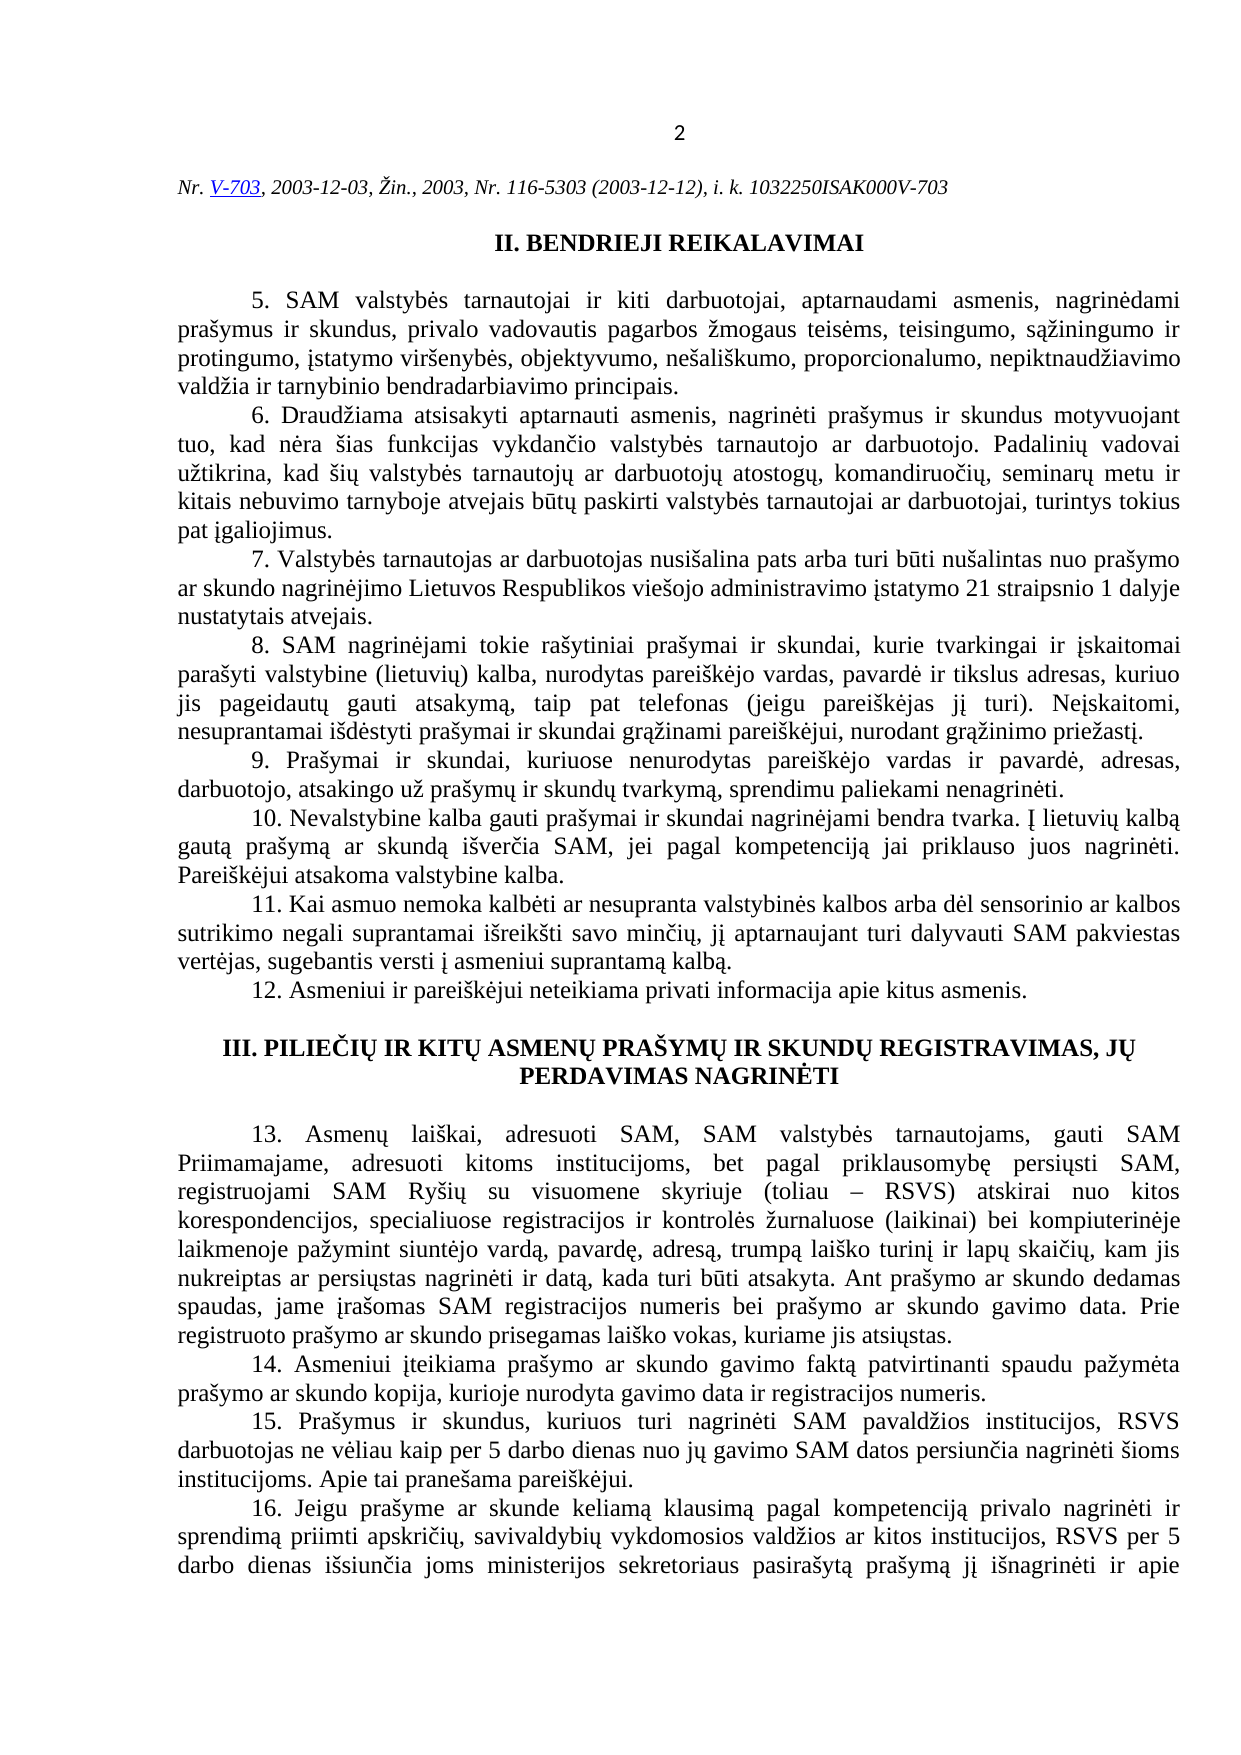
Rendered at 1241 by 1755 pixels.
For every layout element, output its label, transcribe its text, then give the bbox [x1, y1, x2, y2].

text 9. Prašymai ir skundai, kuriuose nenurodytas pareiškėjo vardas ir pavardė, adresas, darbuotojo, atsakingo už prašymų ir skundų tvarkymą, sprendimu paliekami nenagrinėti. [177, 745, 1181, 803]
text 16. Jeigu prašyme ar skunde keliamą klausimą pagal kompetenciją privalo nagrinėti ir sprendimą priimti apskričių, savivaldybių vykdomosios valdžios ar kitos institucijos, RSVS per 5 darbo dienas išsiunčia joms ministerijos sekretoriaus pasirašytą prašymą jį išnagrinėti ir apie [177, 1493, 1181, 1579]
text Nr. V-703, 2003-12-03, Žin., 2003, Nr. 116-5303 (2003-12-12), i. k. 1032250ISAK000V-703 [177, 175, 1181, 199]
text 10. Nevalstybine kalba gauti prašymai ir skundai nagrinėjami bendra tvarka. Į lietuvių kalbą gautą prašymą ar skundą išverčia SAM, jei pagal kompetenciją jai priklauso juos nagrinėti. Pareiškėjui atsakoma valstybine kalba. [177, 803, 1181, 889]
text 11. Kai asmuo nemoka kalbėti ar nesupranta valstybinės kalbos arba dėl sensorinio ar kalbos sutrikimo negali suprantamai išreikšti savo minčių, jį aptarnaujant turi dalyvauti SAM pakviestas vertėjas, sugebantis versti į asmeniui suprantamą kalbą. [177, 889, 1181, 975]
text 12. Asmeniui ir pareiškėjui neteikiama privati informacija apie kitus asmenis. [177, 975, 1181, 1004]
text 14. Asmeniui įteikiama prašymo ar skundo gavimo faktą patvirtinanti spaudu pažymėta prašymo ar skundo kopija, kurioje nurodyta gavimo data ir registracijos numeris. [177, 1349, 1181, 1406]
text III. PILIEČIŲ IR KITŲ ASMENŲ PRAŠYMŲ IR SKUNDŲ REGISTRAVIMAS, JŲ PERDAVIMAS NAGRINĖTI [177, 1033, 1181, 1090]
text 13. Asmenų laiškai, adresuoti SAM, SAM valstybės tarnautojams, gauti SAM Priimamajame, adresuoti kitoms institucijoms, bet pagal priklausomybę persiųsti SAM, registruojami SAM Ryšių su visuomene skyriuje (toliau – RSVS) atskirai nuo kitos korespondencijos, specialiuose registracijos ir kontrolės žurnaluose (laikinai) bei kompiuterinėje laikmenoje pažymint siuntėjo vardą, pavardę, adresą, trumpą laiško turinį ir lapų skaičių, kam jis nukreiptas ar persiųstas nagrinėti ir datą, kada turi būti atsakyta. Ant prašymo ar skundo dedamas spaudas, jame įrašomas SAM registracijos numeris bei prašymo ar skundo gavimo data. Prie registruoto prašymo ar skundo prisegamas laiško vokas, kuriame jis atsiųstas. [177, 1119, 1181, 1349]
text II. BENDRIEJI REIKALAVIMAI [177, 228, 1181, 256]
text 15. Prašymus ir skundus, kuriuos turi nagrinėti SAM pavaldžios institucijos, RSVS darbuotojas ne vėliau kaip per 5 darbo dienas nuo jų gavimo SAM datos persiunčia nagrinėti šioms institucijoms. Apie tai pranešama pareiškėjui. [177, 1406, 1181, 1493]
text 5. SAM valstybės tarnautojai ir kiti darbuotojai, aptarnaudami asmenis, nagrinėdami prašymus ir skundus, privalo vadovautis pagarbos žmogaus teisėms, teisingumo, sąžiningumo ir protingumo, įstatymo viršenybės, objektyvumo, nešališkumo, proporcionalumo, nepiktnaudžiavimo valdžia ir tarnybinio bendradarbiavimo principais. [177, 285, 1181, 400]
text 8. SAM nagrinėjami tokie rašytiniai prašymai ir skundai, kurie tvarkingai ir įskaitomai parašyti valstybine (lietuvių) kalba, nurodytas pareiškėjo vardas, pavardė ir tikslus adresas, kuriuo jis pageidautų gauti atsakymą, taip pat telefonas (jeigu pareiškėjas jį turi). Neįskaitomi, nesuprantamai išdėstyti prašymai ir skundai grąžinami pareiškėjui, nurodant grąžinimo priežastį. [177, 630, 1181, 745]
text 6. Draudžiama atsisakyti aptarnauti asmenis, nagrinėti prašymus ir skundus motyvuojant tuo, kad nėra šias funkcijas vykdančio valstybės tarnautojo ar darbuotojo. Padalinių vadovai užtikrina, kad šių valstybės tarnautojų ar darbuotojų atostogų, komandiruočių, seminarų metu ir kitais nebuvimo tarnyboje atvejais būtų paskirti valstybės tarnautojai ar darbuotojai, turintys tokius pat įgaliojimus. [177, 400, 1181, 544]
text 7. Valstybės tarnautojas ar darbuotojas nusišalina pats arba turi būti nušalintas nuo prašymo ar skundo nagrinėjimo Lietuvos Respublikos viešojo administravimo įstatymo 21 straipsnio 1 dalyje nustatytais atvejais. [177, 544, 1181, 630]
